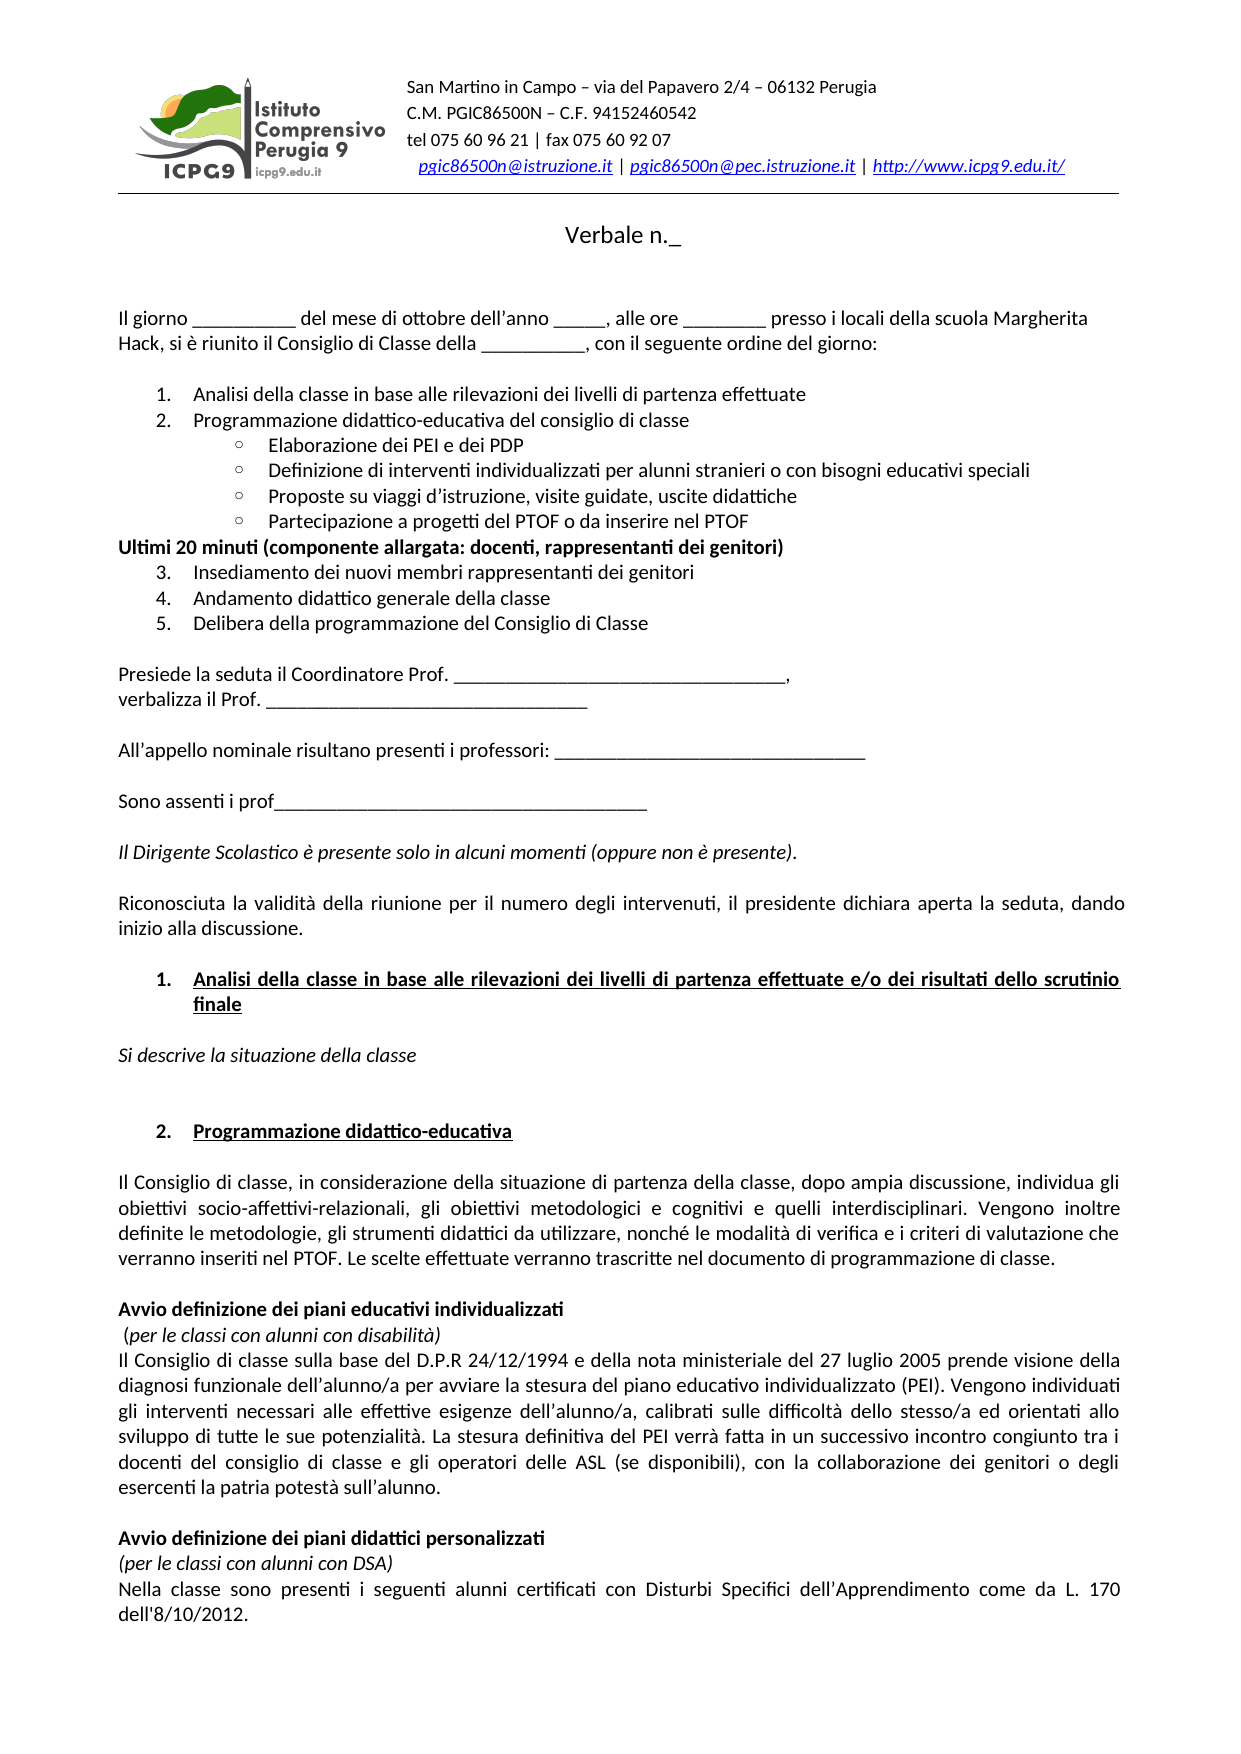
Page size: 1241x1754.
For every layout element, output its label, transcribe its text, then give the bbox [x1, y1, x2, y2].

text Il Consiglio di classe, in considerazione della situazione di partenza della classe, dopo ampia discussione, individua gli obiettivi socio-affettivi-relazionali, gli obiettivi metodologici e cognitivi e quelli interdisciplinari. Vengono inoltre definite le metodologie, gli strumenti didattici da utilizzare, nonché le modalità di verifica e i criteri di valutazione che verranno inseriti nel PTOF. Le scelte effettuate verranno trascritte nel documento di programmazione di classe. [118, 1169, 1122, 1271]
text verbalizza il Prof. _______________________________ [118, 686, 1122, 712]
text Ultimi 20 minuti (componente allargata: docenti, rappresentanti dei genitori) [118, 534, 1122, 559]
text Sono assenti i prof____________________________________ [118, 788, 1128, 813]
list Programmazione didattico-educativa del consiglio di classe [156, 407, 1122, 432]
list Analisi della classe in base alle rilevazioni dei livelli di partenza effettuate [156, 381, 1122, 407]
text Si descrive la situazione della classe [118, 1042, 1122, 1068]
list Analisi della classe in base alle rilevazioni dei livelli di partenza effettuate e/o dei risultati dello scrutinio finale [156, 966, 1122, 1017]
text Il giorno __________ del mese di ottobre dell’anno _____, alle ore ________ presso i locali della scuola Margherita Hack, si è riunito il Consiglio di Classe della __________, con il seguente ordine del giorno: [118, 305, 1128, 356]
list Proposte su viaggi d’istruzione, visite guidate, uscite didattiche [231, 483, 1122, 508]
text Il Consiglio di classe sulla base del D.P.R 24/12/1994 e della nota ministeriale del 27 luglio 2005 prende visione della diagnosi funzionale dell’alunno/a per avviare la stesura del piano educativo individualizzato (PEI). Vengono individuati gli interventi necessari alle effettive esigenze dell’alunno/a, calibrati sulle difficoltà dello stesso/a ed orientati allo sviluppo di tutte le sue potenzialità. La stesura definitiva del PEI verrà fatta in un successivo incontro congiunto tra i docenti del consiglio di classe e gli operatori delle ASL (se disponibili), con la collaborazione dei genitori o degli esercenti la patria potestà sull’alunno. [118, 1347, 1122, 1500]
text Presiede la seduta il Coordinatore Prof. ________________________________, [118, 661, 1122, 686]
list Insediamento dei nuovi membri rappresentanti dei genitori [156, 559, 1122, 585]
text Nella classe sono presenti i seguenti alunni certificati con Disturbi Specifici dell’Apprendimento come da L. 170 dell'8/10/2012. [118, 1576, 1122, 1627]
list Partecipazione a progetti del PTOF o da inserire nel PTOF [231, 508, 1122, 534]
list Definizione di interventi individualizzati per alunni stranieri o con bisogni educativi speciali [231, 458, 1122, 483]
text (per le classi con alunni con disabilità) [118, 1322, 1122, 1347]
list Programmazione didattico-educativa [156, 1118, 1122, 1144]
text (per le classi con alunni con DSA) [118, 1551, 1122, 1576]
subtitle Verbale n._ [118, 219, 1128, 249]
list Andamento didattico generale della classe [156, 585, 1122, 610]
text All’appello nominale risultano presenti i professori: ______________________________ [118, 737, 1128, 763]
text Riconosciuta la validità della riunione per il numero degli intervenuti, il presidente dichiara aperta la seduta, dando inizio alla discussione. [118, 890, 1128, 941]
list Delibera della programmazione del Consiglio di Classe [156, 610, 1122, 636]
text Il Dirigente Scolastico è presente solo in alcuni momenti (oppure non è presente). [118, 839, 1128, 864]
text Avvio definizione dei piani educativi individualizzati [118, 1296, 1122, 1322]
picture [128, 75, 390, 185]
text Avvio definizione dei piani didattici personalizzati [118, 1525, 1122, 1551]
list Elaborazione dei PEI e dei PDP [231, 432, 1122, 458]
